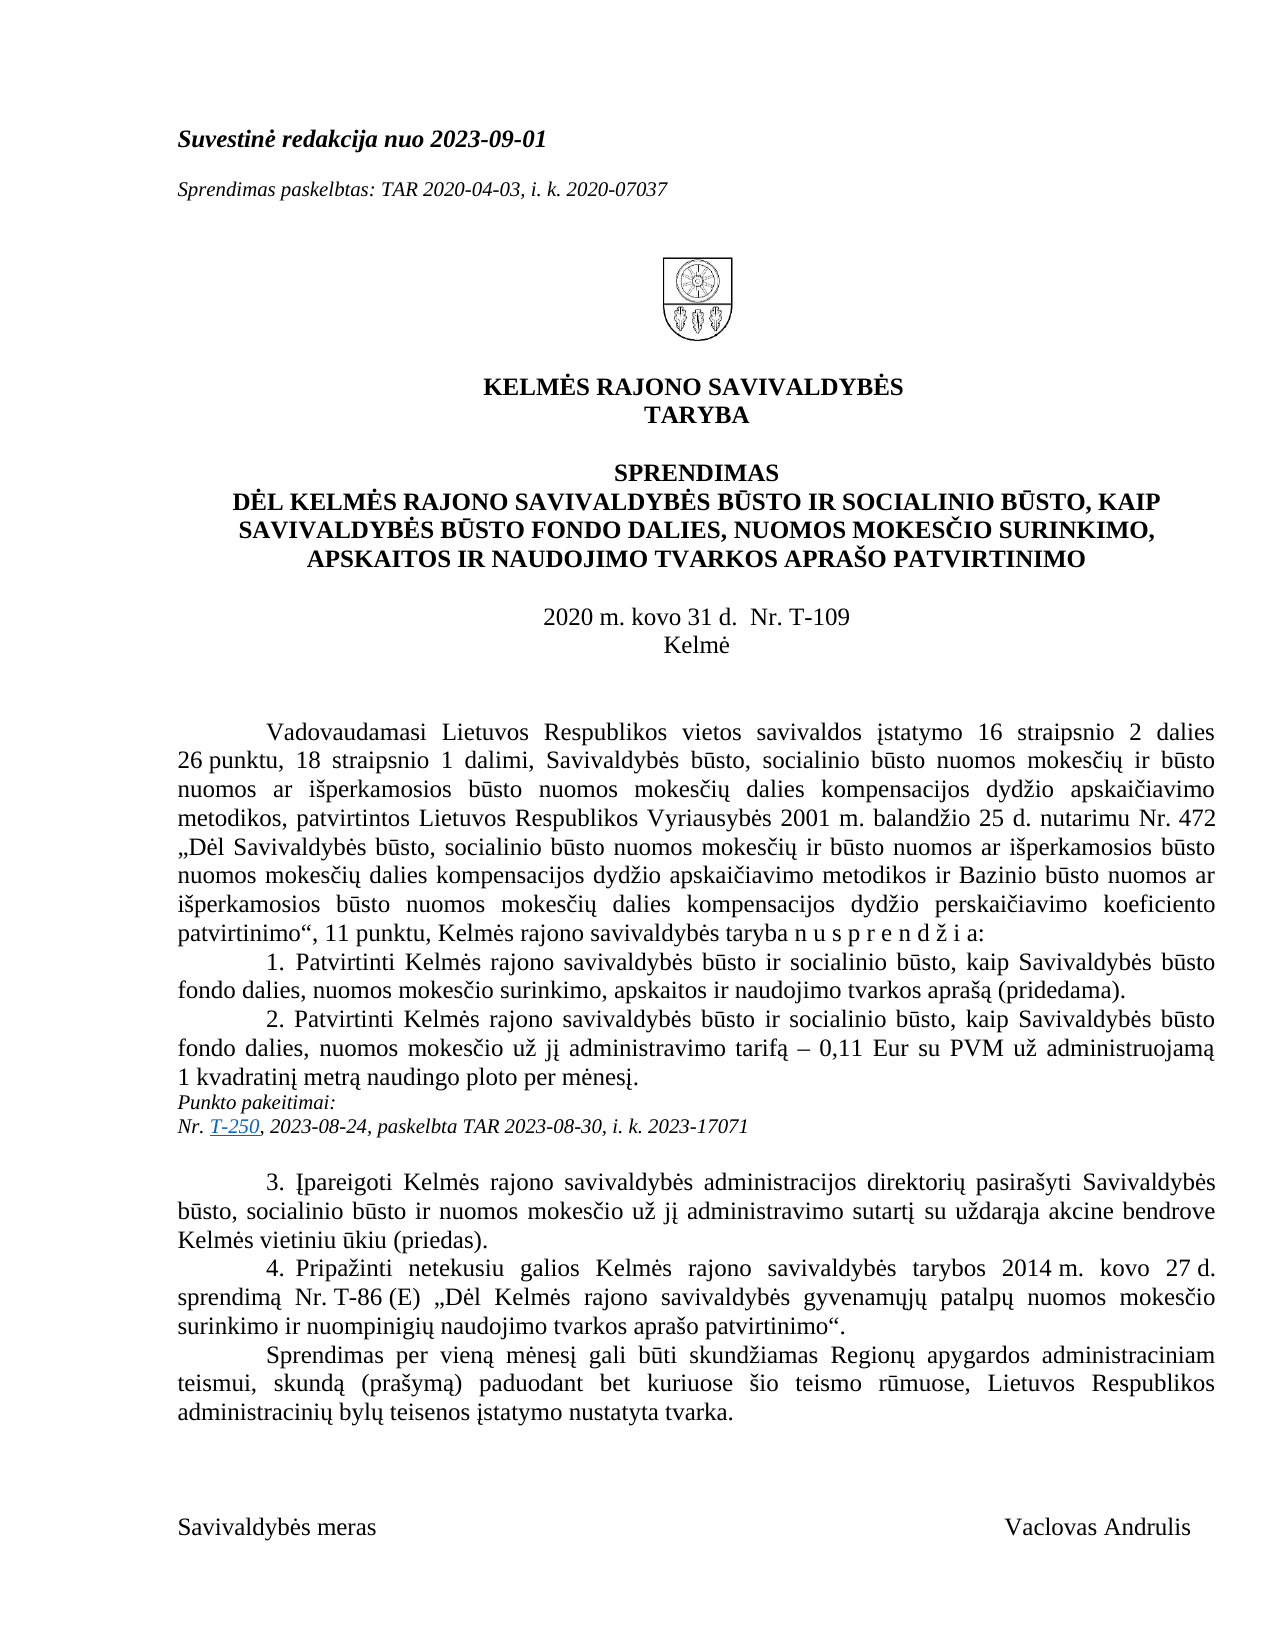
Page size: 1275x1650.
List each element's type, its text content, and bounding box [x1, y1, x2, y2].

text 2020 m. kovo 31 d. Nr. T-109 [177, 602, 1216, 630]
text Vadovaudamasi Lietuvos Respublikos vietos savivaldos įstatymo 16 straipsnio 2 dalies 26 punktu, 18 straipsnio 1 dalimi, Savivaldybės būsto, socialinio būsto nuomos mokesčių ir būsto nuomos ar išperkamosios būsto nuomos mokesčių dalies kompensacijos dydžio apskaičiavimo metodikos, patvirtintos Lietuvos Respublikos Vyriausybės 2001 m. balandžio 25 d. nutarimu Nr. 472 „Dėl Savivaldybės būsto, socialinio būsto nuomos mokesčių ir būsto nuomos ar išperkamosios būsto nuomos mokesčių dalies kompensacijos dydžio apskaičiavimo metodikos ir Bazinio būsto nuomos ar išperkamosios būsto nuomos mokesčių dalies kompensacijos dydžio perskaičiavimo koeficiento patvirtinimo“, 11 punktu, Kelmės rajono savivaldybės taryba nusprendžia: [177, 717, 1216, 947]
subtitle KELMĖS RAJONO SAVIVALDYBĖS [177, 372, 1216, 400]
text Suvestinė redakcija nuo 2023-09-01 [177, 124, 1216, 153]
text Sprendimas paskelbtas: TAR 2020-04-03, i. k. 2020-07037 [177, 177, 1216, 201]
text Nr. T-250, 2023-08-24, paskelbta TAR 2023-08-30, i. k. 2023-17071 [177, 1114, 1216, 1138]
text DĖL KELMĖS RAJONO SAVIVALDYBĖS BŪSTO IR SOCIALINIO BŪSTO, KAIP SAVIVALDYBĖS BŪSTO FONDO DALIES, NUOMOS MOKESČIO SURINKIMO, APSKAITOS IR NAUDOJIMO TVARKOS APRAŠO PATVIRTINIMO [177, 487, 1216, 573]
text 1. Patvirtinti Kelmės rajono savivaldybės būsto ir socialinio būsto, kaip Savivaldybės būsto fondo dalies, nuomos mokesčio surinkimo, apskaitos ir naudojimo tvarkos aprašą (pridedama). [177, 947, 1216, 1004]
text 3. Įpareigoti Kelmės rajono savivaldybės administracijos direktorių pasirašyti Savivaldybės būsto, socialinio būsto ir nuomos mokesčio už jį administravimo sutartį su uždarąja akcine bendrove Kelmės vietiniu ūkiu (priedas). [177, 1167, 1216, 1253]
text Savivaldybės meras Vaclovas Andrulis [177, 1512, 1216, 1541]
text Sprendimas per vieną mėnesį gali būti skundžiamas Regionų apygardos administraciniam teismui, skundą (prašymą) paduodant bet kuriuose šio teismo rūmuose, Lietuvos Respublikos administracinių bylų teisenos įstatymo nustatyta tvarka. [177, 1340, 1216, 1426]
text 2. Patvirtinti Kelmės rajono savivaldybės būsto ir socialinio būsto, kaip Savivaldybės būsto fondo dalies, nuomos mokesčio už jį administravimo tarifą – 0,11 Eur su PVM už administruojamą 1 kvadratinį metrą naudingo ploto per mėnesį. [177, 1004, 1216, 1090]
text Kelmė [177, 630, 1216, 659]
text 4. Pripažinti netekusiu galios Kelmės rajono savivaldybės tarybos 2014 m. kovo 27 d. sprendimą Nr. T-86 (E) „Dėl Kelmės rajono savivaldybės gyvenamųjų patalpų nuomos mokesčio surinkimo ir nuompinigių naudojimo tvarkos aprašo patvirtinimo“. [177, 1253, 1216, 1340]
text TARYBA [177, 400, 1216, 429]
text SPRENDIMAS [177, 458, 1216, 487]
text Punkto pakeitimai: [177, 1090, 1216, 1114]
